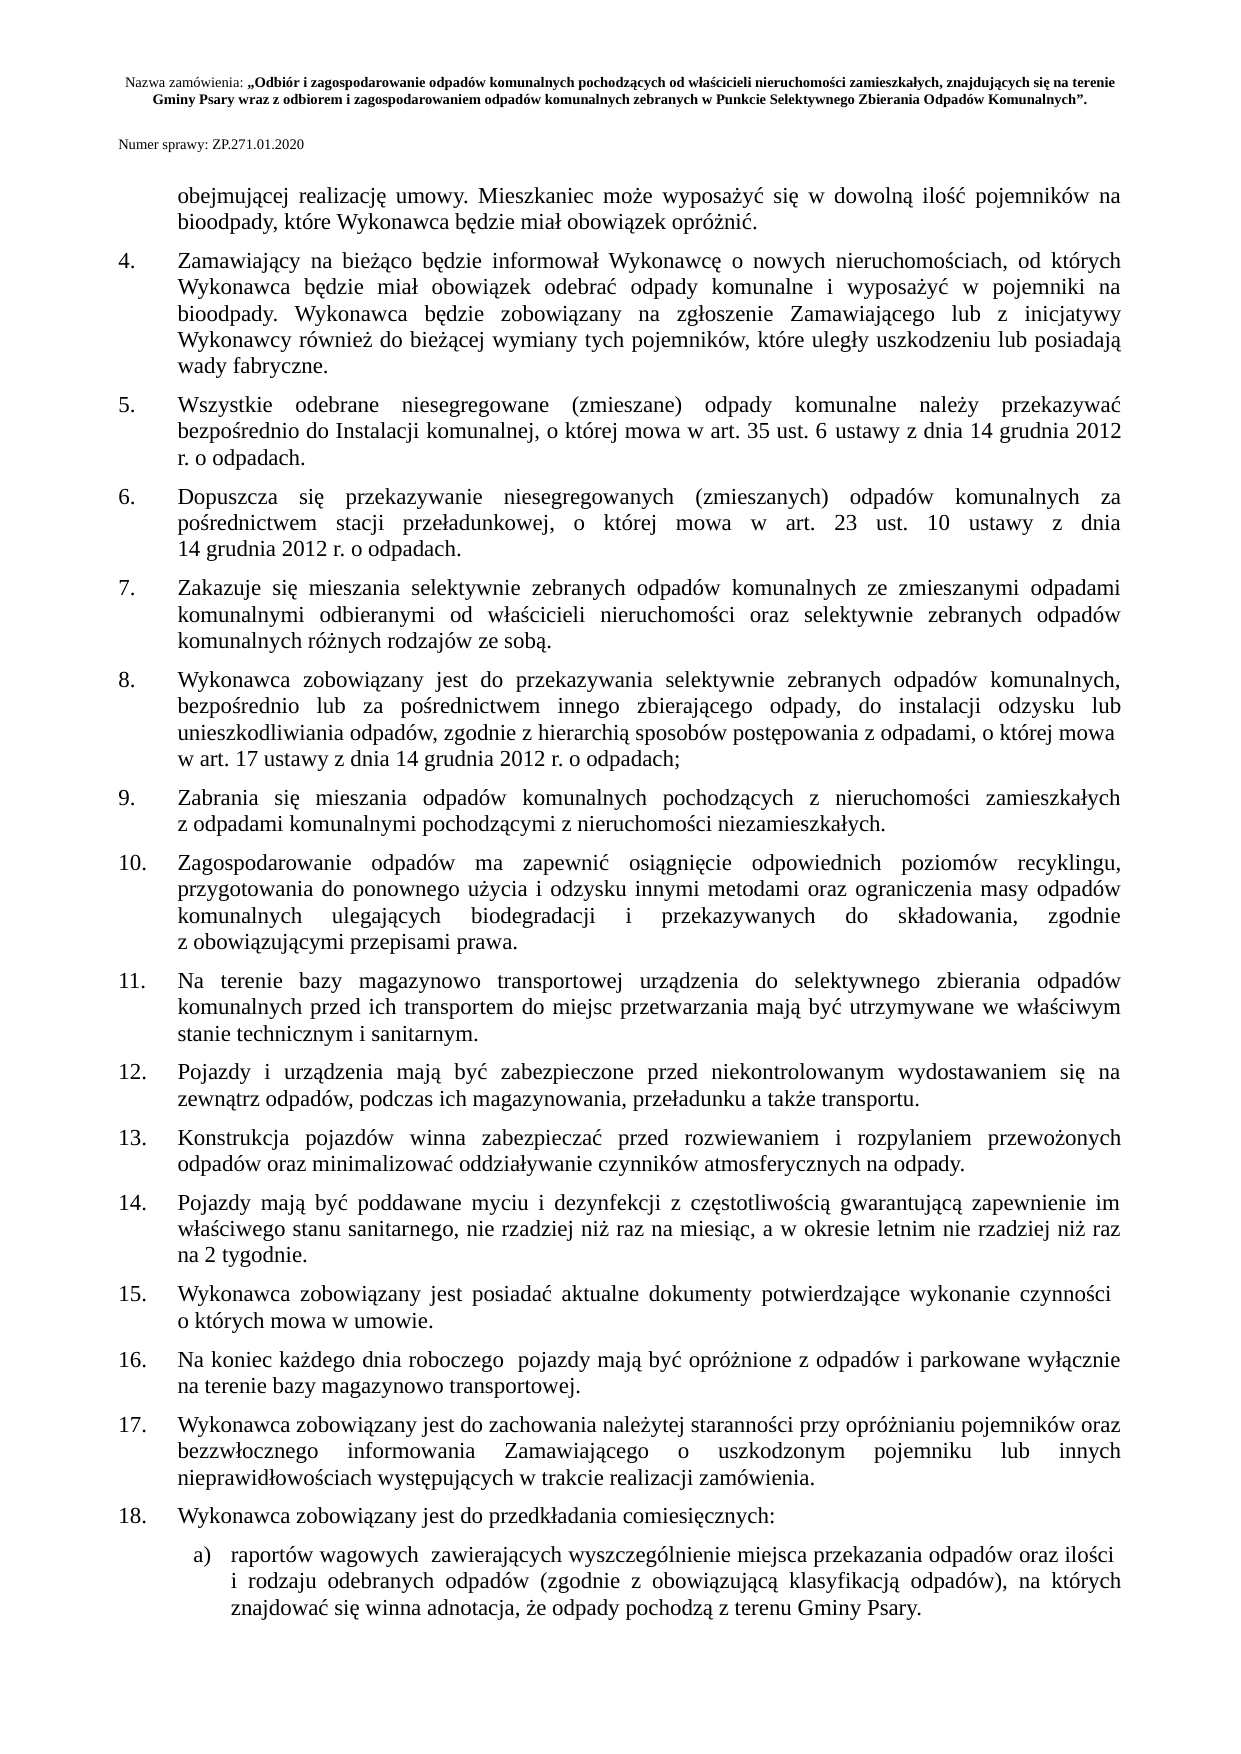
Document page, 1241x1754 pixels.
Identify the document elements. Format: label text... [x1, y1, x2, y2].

list Dopuszcza się przekazywanie niesegregowanych (zmieszanych) odpadów komunalnych za pośrednictwem stacji przeładunkowej, o której mowa w art. 23 ust. 10 ustawy z dnia 14 grudnia 2012 r. o odpadach. [118, 483, 1122, 562]
list Pojazdy i urządzenia mają być zabezpieczone przed niekontrolowanym wydostawaniem się na zewnątrz odpadów, podczas ich magazynowania, przeładunku a także transportu. [118, 1058, 1122, 1111]
list Na terenie bazy magazynowo transportowej urządzenia do selektywnego zbierania odpadów komunalnych przed ich transportem do miejsc przetwarzania mają być utrzymywane we właściwym stanie technicznym i sanitarnym. [118, 967, 1122, 1046]
list raportów wagowych zawierających wyszczególnienie miejsca przekazania odpadów oraz ilości i rodzaju odebranych odpadów (zgodnie z obowiązującą klasyfikacją odpadów), na których znajdować się winna adnotacja, że odpady pochodzą z terenu Gminy Psary. [193, 1541, 1122, 1620]
list Wykonawca zobowiązany jest posiadać aktualne dokumenty potwierdzające wykonanie czynności o których mowa w umowie. [118, 1280, 1122, 1333]
list Zabrania się mieszania odpadów komunalnych pochodzących z nieruchomości zamieszkałych z odpadami komunalnymi pochodzącymi z nieruchomości niezamieszkałych. [118, 784, 1122, 836]
list Konstrukcja pojazdów winna zabezpieczać przed rozwiewaniem i rozpylaniem przewożonych odpadów oraz minimalizować oddziaływanie czynników atmosferycznych na odpady. [118, 1124, 1122, 1176]
list obejmującej realizację umowy. Mieszkaniec może wyposażyć się w dowolną ilość pojemników na bioodpady, które Wykonawca będzie miał obowiązek opróżnić. [118, 182, 1122, 234]
list Wykonawca zobowiązany jest do zachowania należytej staranności przy opróżnianiu pojemników oraz bezzwłocznego informowania Zamawiającego o uszkodzonym pojemniku lub innych nieprawidłowościach występujących w trakcie realizacji zamówienia. [118, 1411, 1122, 1490]
list Pojazdy mają być poddawane myciu i dezynfekcji z częstotliwością gwarantującą zapewnienie im właściwego stanu sanitarnego, nie rzadziej niż raz na miesiąc, a w okresie letnim nie rzadziej niż raz na 2 tygodnie. [118, 1189, 1122, 1268]
list Wszystkie odebrane niesegregowane (zmieszane) odpady komunalne należy przekazywać bezpośrednio do Instalacji komunalnej, o której mowa w art. 35 ust. 6 ustawy z dnia 14 grudnia 2012 r. o odpadach. [118, 391, 1122, 470]
list Zamawiający na bieżąco będzie informował Wykonawcę o nowych nieruchomościach, od których Wykonawca będzie miał obowiązek odebrać odpady komunalne i wyposażyć w pojemniki na bioodpady. Wykonawca będzie zobowiązany na zgłoszenie Zamawiającego lub z inicjatywy Wykonawcy również do bieżącej wymiany tych pojemników, które uległy uszkodzeniu lub posiadają wady fabryczne. [118, 247, 1122, 379]
list Zakazuje się mieszania selektywnie zebranych odpadów komunalnych ze zmieszanymi odpadami komunalnymi odbieranymi od właścicieli nieruchomości oraz selektywnie zebranych odpadów komunalnych różnych rodzajów ze sobą. [118, 574, 1122, 653]
list Wykonawca zobowiązany jest do przedkładania comiesięcznych: [118, 1502, 1122, 1529]
list Zagospodarowanie odpadów ma zapewnić osiągnięcie odpowiednich poziomów recyklingu, przygotowania do ponownego użycia i odzysku innymi metodami oraz ograniczenia masy odpadów komunalnych ulegających biodegradacji i przekazywanych do składowania, zgodnie z obowiązującymi przepisami prawa. [118, 849, 1122, 954]
list Wykonawca zobowiązany jest do przekazywania selektywnie zebranych odpadów komunalnych, bezpośrednio lub za pośrednictwem innego zbierającego odpady, do instalacji odzysku lub unieszkodliwiania odpadów, zgodnie z hierarchią sposobów postępowania z odpadami, o której mowa w art. 17 ustawy z dnia 14 grudnia 2012 r. o odpadach; [118, 666, 1122, 771]
list Na koniec każdego dnia roboczego pojazdy mają być opróżnione z odpadów i parkowane wyłącznie na terenie bazy magazynowo transportowej. [118, 1346, 1122, 1398]
